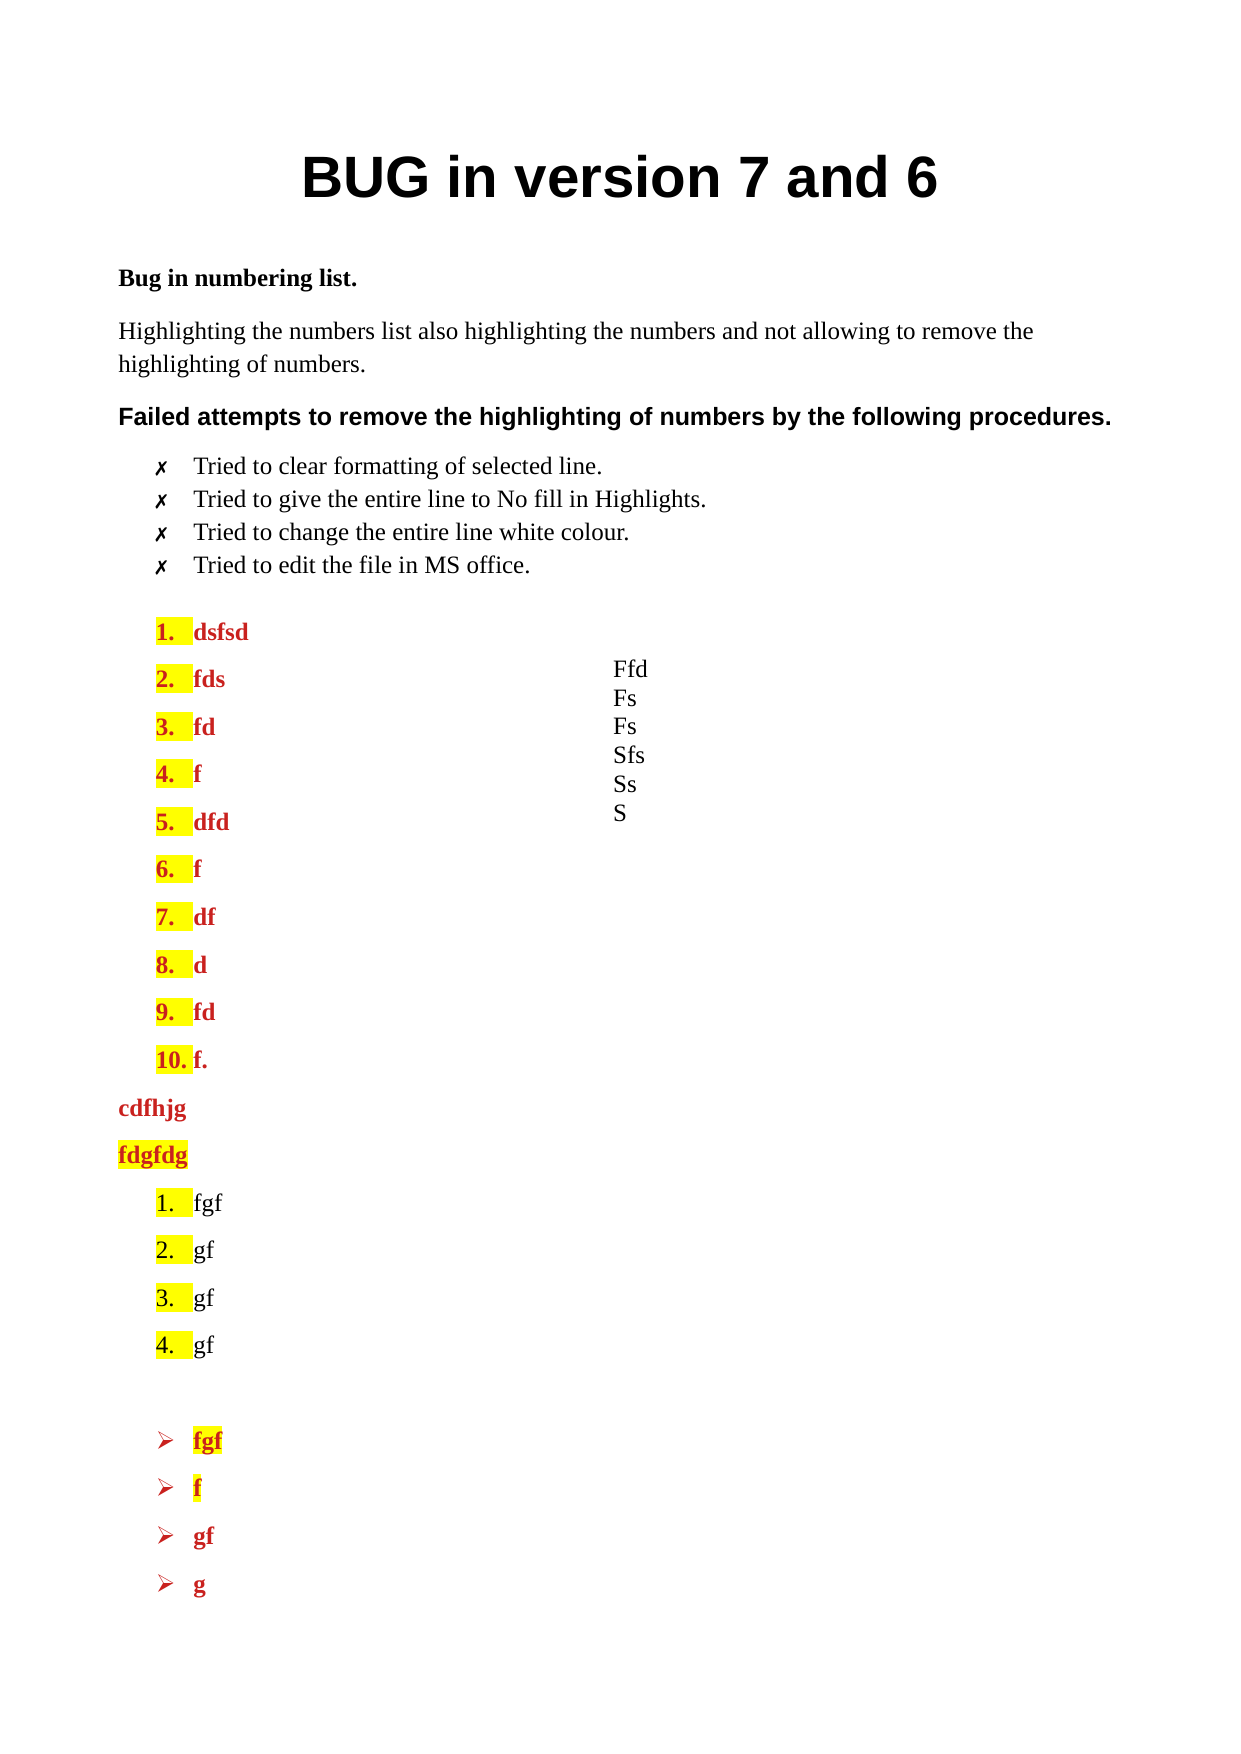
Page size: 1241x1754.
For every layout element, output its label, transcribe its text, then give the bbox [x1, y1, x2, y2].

list d [193, 950, 1122, 978]
text Highlighting the numbers list also highlighting the numbers and not allowing to remove the highlighting of numbers. [118, 316, 1122, 378]
text cdfhjg [118, 1093, 1122, 1121]
text Bug in numbering list. [118, 263, 1122, 292]
list gf [193, 1331, 1122, 1359]
list fd [156, 997, 1122, 1026]
list gf [156, 1521, 1122, 1550]
list Tried to clear formatting of selected line. [156, 451, 1122, 480]
list df [193, 902, 1122, 931]
list f. [193, 1045, 1122, 1074]
list f [156, 1473, 1122, 1502]
list gf [193, 1283, 1122, 1312]
list f [193, 759, 1122, 788]
list fds [193, 664, 1122, 693]
list gf [193, 1235, 1122, 1264]
list g [156, 1569, 1122, 1597]
list dfd [193, 807, 1122, 836]
list Tried to edit the file in MS office. [156, 551, 1122, 579]
list fgf [193, 1188, 1122, 1217]
text fdgfdg [118, 1140, 1122, 1169]
text Failed attempts to remove the highlighting of numbers by the following procedures. [118, 402, 1122, 431]
list Tried to give the entire line to No fill in Highlights. [156, 484, 1122, 513]
list f [156, 854, 1122, 883]
title BUG in version 7 and 6 [118, 143, 1122, 210]
list fgf [156, 1426, 1122, 1454]
list fd [193, 712, 1122, 741]
list Tried to change the entire line white colour. [156, 517, 1122, 546]
list dsfsd [193, 617, 1122, 645]
